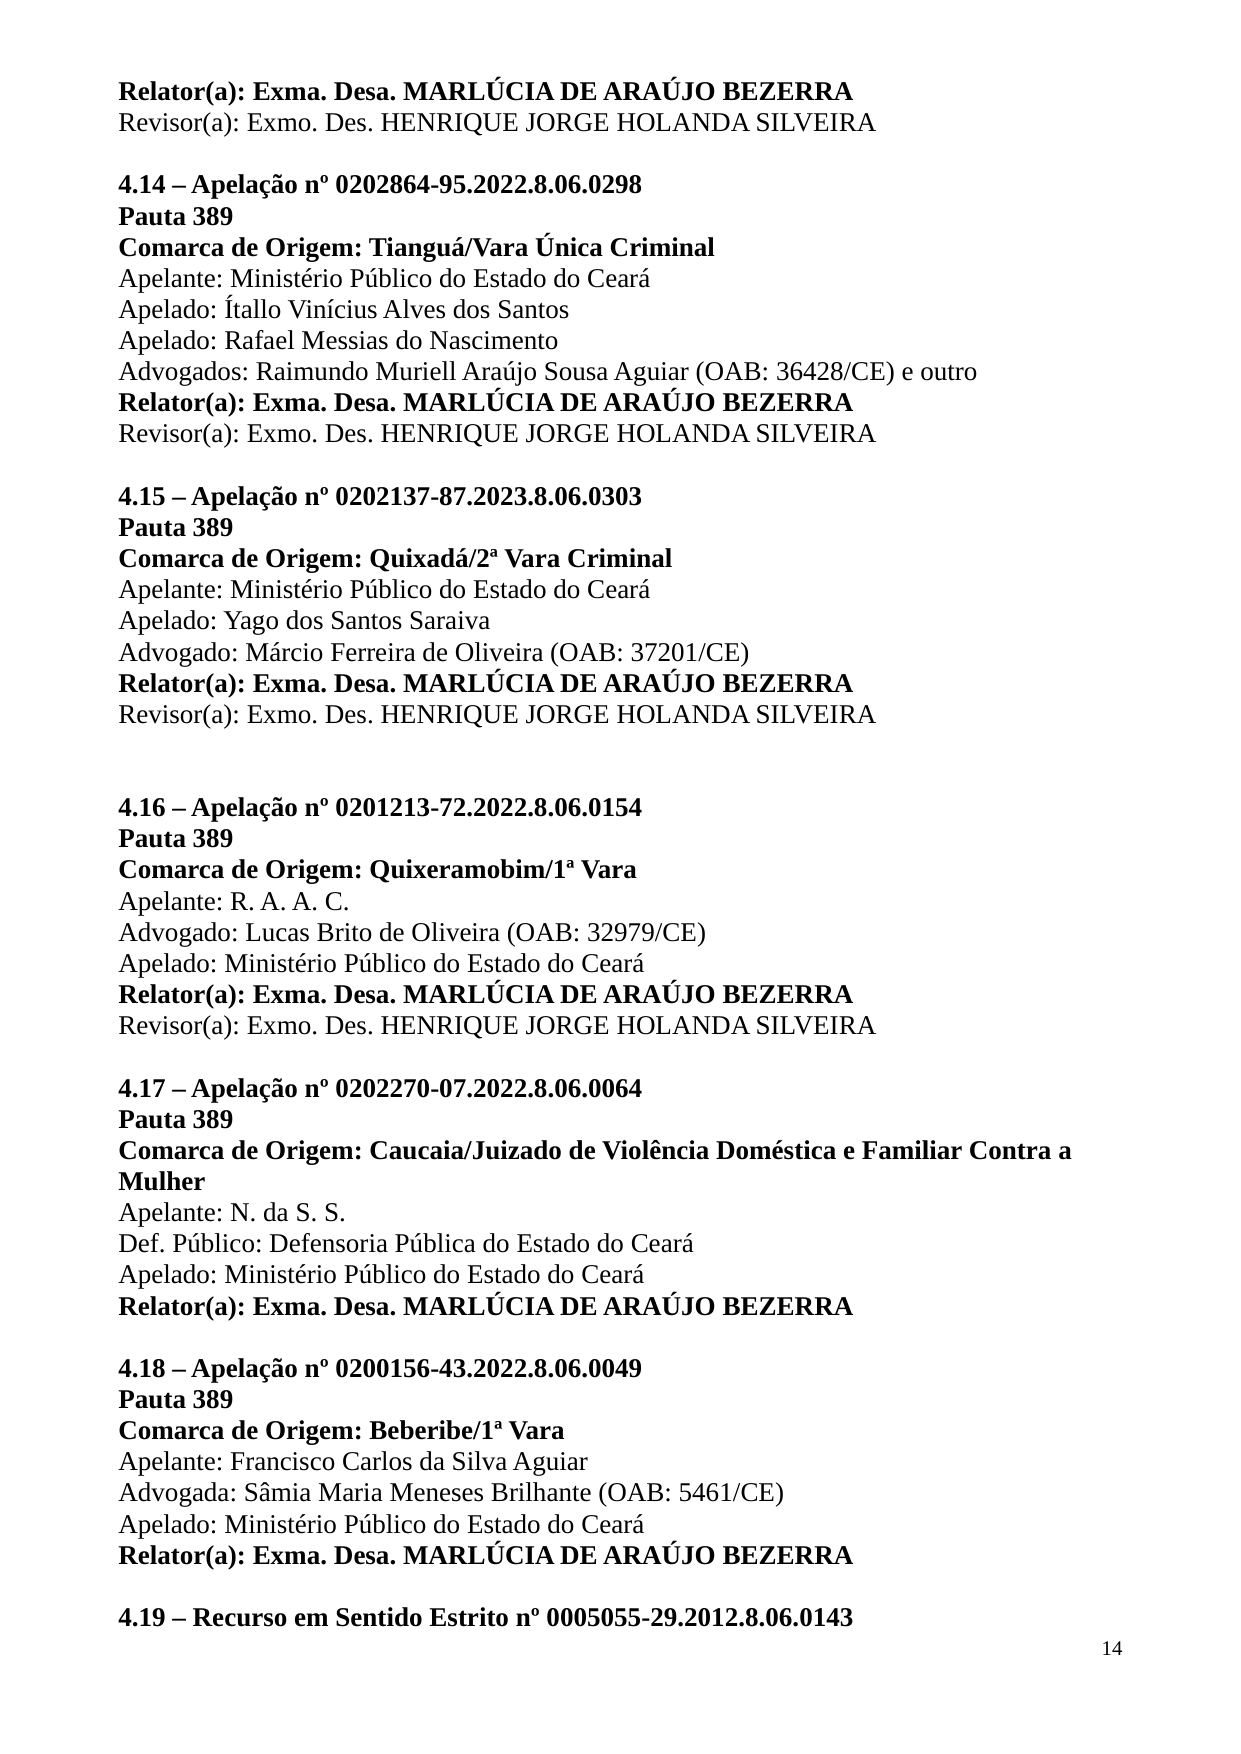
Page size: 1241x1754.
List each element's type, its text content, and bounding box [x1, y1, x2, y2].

text Apelante: N. da S. S. [118, 1196, 1122, 1227]
text 4.16 – Apelação nº 0201213-72.2022.8.06.0154 [118, 791, 1122, 822]
text Pauta 389 [118, 1103, 1122, 1134]
text 4.14 – Apelação nº 0202864-95.2022.8.06.0298 [118, 168, 1122, 199]
text 4.18 – Apelação nº 0200156-43.2022.8.06.0049 [118, 1352, 1122, 1383]
text Advogada: Sâmia Maria Meneses Brilhante (OAB: 5461/CE) [118, 1477, 1122, 1508]
text Def. Público: Defensoria Pública do Estado do Ceará [118, 1227, 1122, 1258]
text Apelante: R. A. A. C. [118, 885, 1122, 916]
text Relator(a): Exma. Desa. MARLÚCIA DE ARAÚJO BEZERRA [118, 386, 1122, 418]
text Apelante: Ministério Público do Estado do Ceará [118, 262, 1122, 293]
text Pauta 389 [118, 1383, 1122, 1414]
text Revisor(a): Exmo. Des. HENRIQUE JORGE HOLANDA SILVEIRA [118, 106, 1122, 137]
text Advogado: Márcio Ferreira de Oliveira (OAB: 37201/CE) [118, 636, 1122, 667]
text Apelado: Ministério Público do Estado do Ceará [118, 1508, 1122, 1539]
text Apelado: Ítallo Vinícius Alves dos Santos [118, 293, 1122, 324]
text Relator(a): Exma. Desa. MARLÚCIA DE ARAÚJO BEZERRA [118, 1290, 1122, 1321]
text Relator(a): Exma. Desa. MARLÚCIA DE ARAÚJO BEZERRA [118, 667, 1122, 698]
text Revisor(a): Exmo. Des. HENRIQUE JORGE HOLANDA SILVEIRA [118, 698, 1122, 729]
text 4.19 – Recurso em Sentido Estrito nº 0005055-29.2012.8.06.0143 [118, 1601, 1122, 1632]
text Comarca de Origem: Caucaia/Juizado de Violência Doméstica e Familiar Contra a Mulher [118, 1134, 1122, 1196]
text Pauta 389 [118, 511, 1122, 542]
text Comarca de Origem: Quixadá/2ª Vara Criminal [118, 542, 1122, 573]
text Revisor(a): Exmo. Des. HENRIQUE JORGE HOLANDA SILVEIRA [118, 1009, 1122, 1041]
text Advogados: Raimundo Muriell Araújo Sousa Aguiar (OAB: 36428/CE) e outro [118, 355, 1122, 386]
text Apelado: Rafael Messias do Nascimento [118, 324, 1122, 355]
text Relator(a): Exma. Desa. MARLÚCIA DE ARAÚJO BEZERRA [118, 978, 1122, 1009]
text Apelado: Ministério Público do Estado do Ceará [118, 947, 1122, 978]
text Apelante: Ministério Público do Estado do Ceará [118, 573, 1122, 604]
text Comarca de Origem: Beberibe/1ª Vara [118, 1414, 1122, 1445]
text 4.15 – Apelação nº 0202137-87.2023.8.06.0303 [118, 480, 1122, 511]
text Relator(a): Exma. Desa. MARLÚCIA DE ARAÚJO BEZERRA [118, 1539, 1122, 1570]
text Pauta 389 [118, 199, 1122, 231]
text Comarca de Origem: Tianguá/Vara Única Criminal [118, 231, 1122, 262]
text Comarca de Origem: Quixeramobim/1ª Vara [118, 854, 1122, 885]
text Revisor(a): Exmo. Des. HENRIQUE JORGE HOLANDA SILVEIRA [118, 418, 1122, 449]
text Pauta 389 [118, 822, 1122, 854]
text Apelado: Yago dos Santos Saraiva [118, 604, 1122, 636]
text Apelado: Ministério Público do Estado do Ceará [118, 1258, 1122, 1290]
text Relator(a): Exma. Desa. MARLÚCIA DE ARAÚJO BEZERRA [118, 75, 1122, 106]
text Advogado: Lucas Brito de Oliveira (OAB: 32979/CE) [118, 916, 1122, 947]
text 4.17 – Apelação nº 0202270-07.2022.8.06.0064 [118, 1072, 1122, 1103]
text Apelante: Francisco Carlos da Silva Aguiar [118, 1445, 1122, 1477]
